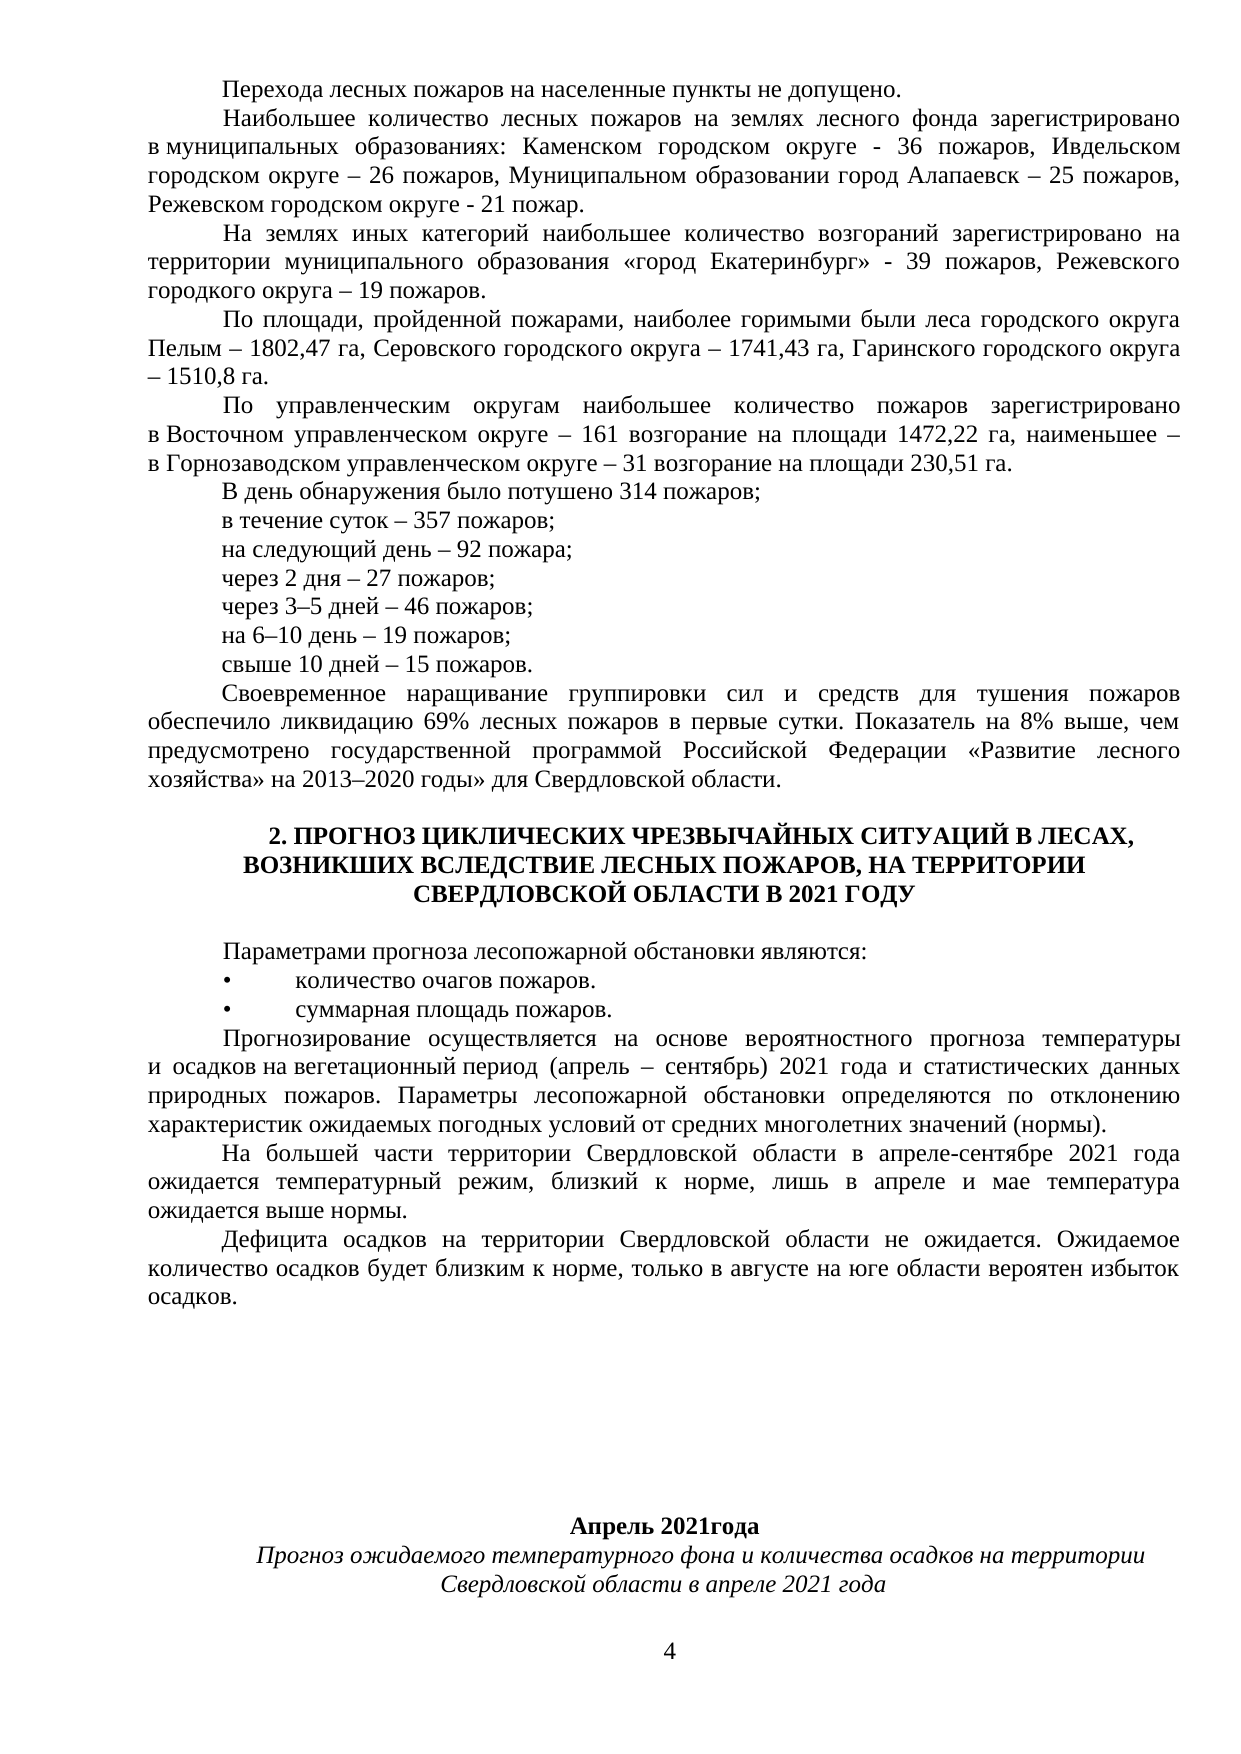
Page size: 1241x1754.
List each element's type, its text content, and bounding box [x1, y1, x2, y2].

text Наибольшее количество лесных пожаров на землях лесного фонда зарегистрировано в муниципальных образованиях: Каменском городском округе - 36 пожаров, Ивдельском городском округе – 26 пожаров, Муниципальном образовании город Алапаевск – 25 пожаров, Режевском городском округе - 21 пожар. [148, 103, 1181, 218]
text Прогноз ожидаемого температурного фона и количества осадков на территории Свердловской области в апреле 2021 года [148, 1540, 1181, 1598]
text Перехода лесных пожаров на населенные пункты не допущено. [148, 74, 1181, 103]
text Своевременное наращивание группировки сил и средств для тушения пожаров обеспечило ликвидацию 69% лесных пожаров в первые сутки. Показатель на 8% выше, чем предусмотрено государственной программой Российской Федерации «Развитие лесного хозяйства» на 2013–2020 годы» для Свердловской области. [148, 678, 1181, 793]
text По площади, пройденной пожарами, наиболее горимыми были леса городского округа Пелым – 1802,47 га, Серовского городского округа – 1741,43 га, Гаринского городского округа – 1510,8 га. [148, 304, 1181, 390]
text На землях иных категорий наибольшее количество возгораний зарегистрировано на территории муниципального образования «город Екатеринбург» - 39 пожаров, Режевского городкого округа – 19 пожаров. [148, 218, 1181, 304]
text на 6–10 день – 19 пожаров; [148, 620, 1181, 649]
text Прогнозирование осуществляется на основе вероятностного прогноза температуры и осадков на вегетационный период (апрель – сентябрь) 2021 года и статистических данных природных пожаров. Параметры лесопожарной обстановки определяются по отклонению характеристик ожидаемых погодных условий от средних многолетних значений (нормы). [148, 1023, 1181, 1138]
text свыше 10 дней – 15 пожаров. [148, 649, 1181, 678]
text Дефицита осадков на территории Свердловской области не ожидается. Ожидаемое количество осадков будет близким к норме, только в августе на юге области вероятен избыток осадков. [148, 1224, 1181, 1310]
text На большей части территории Свердловской области в апреле-сентябре 2021 года ожидается температурный режим, близкий к норме, лишь в апреле и мае температура ожидается выше нормы. [148, 1138, 1181, 1224]
text через 2 дня – 27 пожаров; [148, 563, 1181, 591]
text на следующий день – 92 пожара; [148, 534, 1181, 563]
list суммарная площадь пожаров. [148, 994, 1181, 1023]
text В день обнаружения было потушено 314 пожаров; [148, 476, 1181, 505]
text в течение суток – 357 пожаров; [148, 505, 1181, 534]
text через 3–5 дней – 46 пожаров; [148, 591, 1181, 620]
text Апрель 2021года [148, 1511, 1181, 1540]
text По управленческим округам наибольшее количество пожаров зарегистрировано в Восточном управленческом округе – 161 возгорание на площади 1472,22 га, наименьшее – в Горнозаводском управленческом округе – 31 возгорание на площади 230,51 га. [148, 390, 1181, 476]
list количество очагов пожаров. [148, 965, 1181, 994]
text Параметрами прогноза лесопожарной обстановки являются: [148, 936, 1181, 965]
text 2. ПРОГНОЗ ЦИКЛИЧЕСКИХ ЧРЕЗВЫЧАЙНЫХ СИТУАЦИЙ В ЛЕСАХ, ВОЗНИКШИХ ВСЛЕДСТВИЕ ЛЕСНЫХ ПОЖАРОВ, НА ТЕРРИТОРИИ СВЕРДЛОВСКОЙ ОБЛАСТИ В 2021 ГОДУ [148, 821, 1181, 908]
